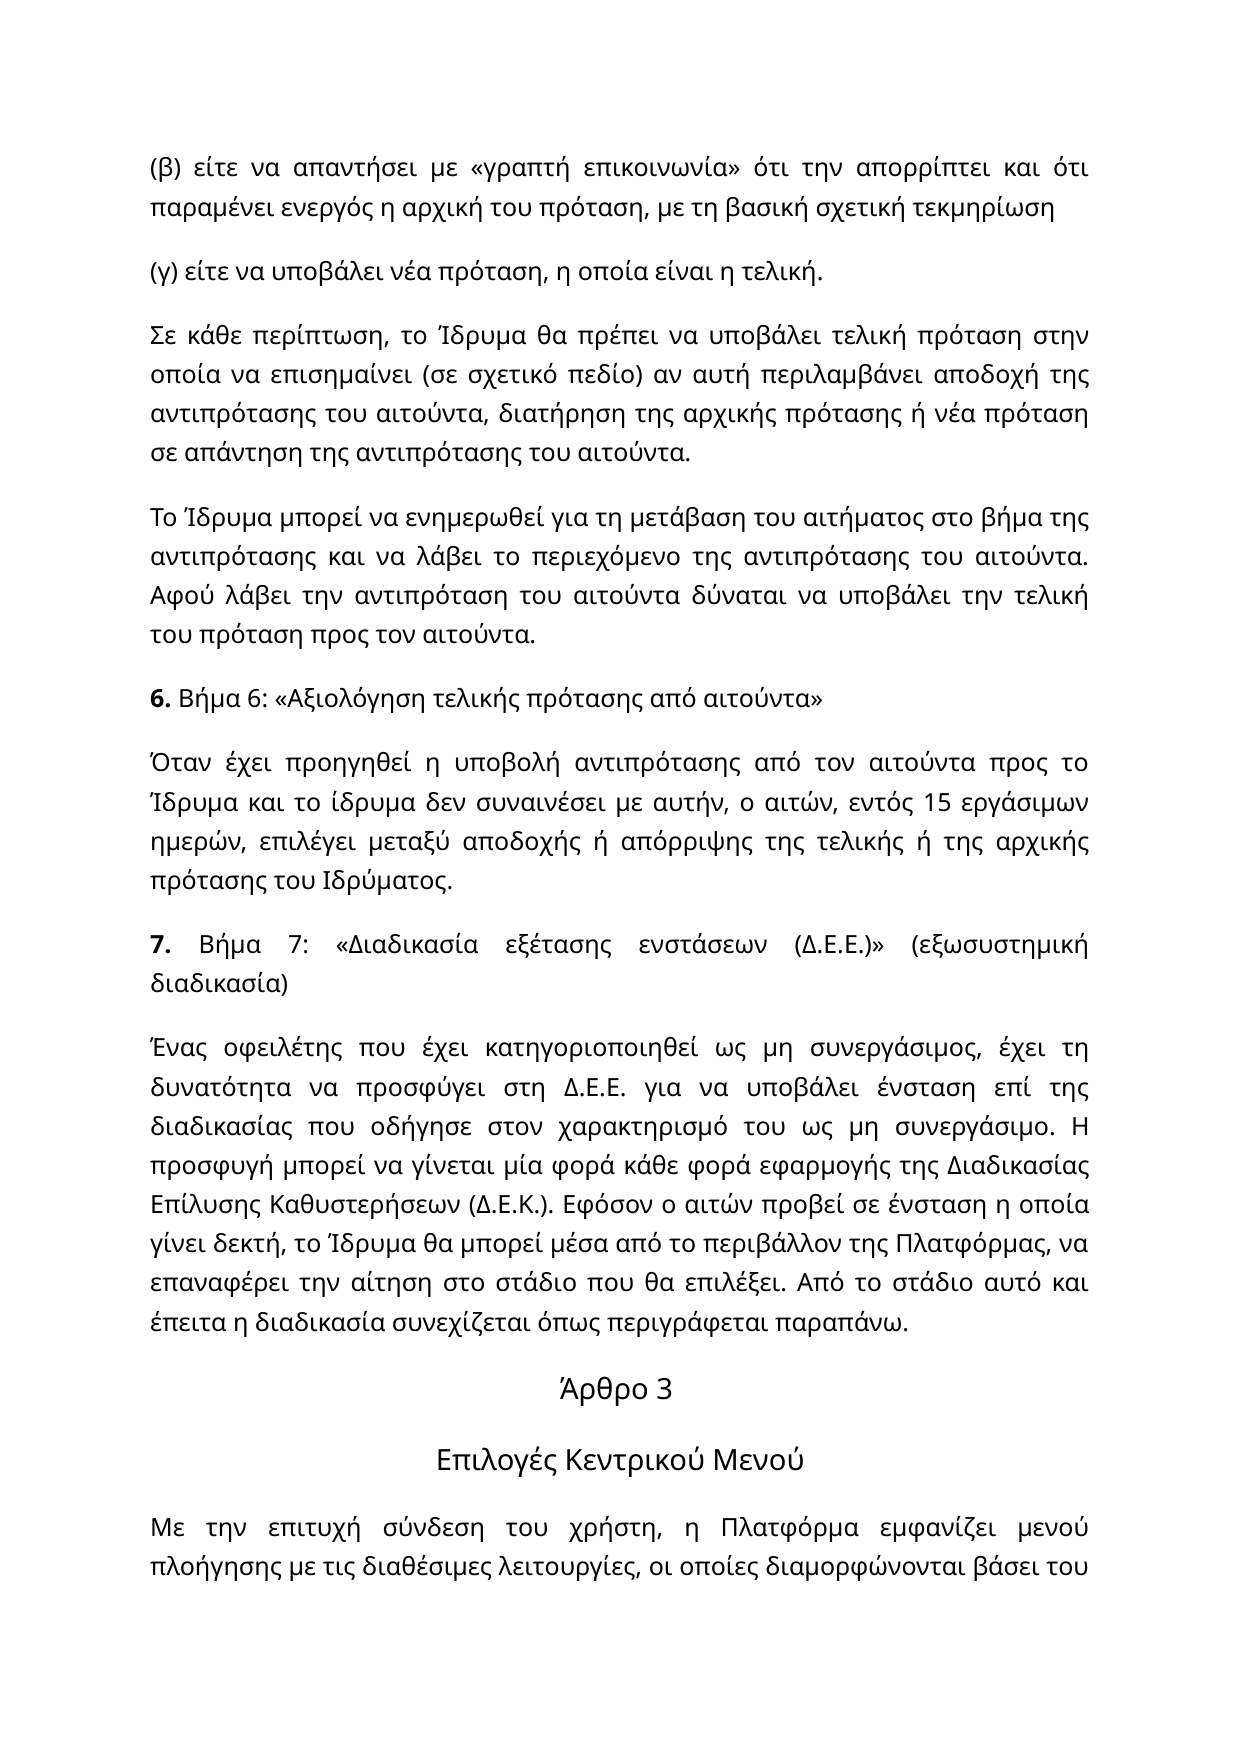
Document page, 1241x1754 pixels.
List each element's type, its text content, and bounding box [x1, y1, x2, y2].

text 7. Βήμα 7: «Διαδικασία εξέτασης ενστάσεων (Δ.Ε.Ε.)» (εξωσυστημική διαδικασία) [150, 927, 1090, 1000]
text Σε κάθε περίπτωση, το Ίδρυμα θα πρέπει να υποβάλει τελική πρόταση στην οποία να επισημαίνει (σε σχετικό πεδίο) αν αυτή περιλαμβάνει αποδοχή της αντιπρότασης του αιτούντα, διατήρηση της αρχικής πρότασης ή νέα πρόταση σε απάντηση της αντιπρότασης του αιτούντα. [150, 317, 1090, 469]
text Με την επιτυχή σύνδεση του χρήστη, η Πλατφόρμα εμφανίζει μενού πλοήγησης με τις διαθέσιμες λειτουργίες, οι οποίες διαμορφώνονται βάσει του [150, 1509, 1090, 1583]
text Όταν έχει προηγηθεί η υποβολή αντιπρότασης από τον αιτούντα προς το Ίδρυμα και το ίδρυμα δεν συναινέσει με αυτήν, ο αιτών, εντός 15 εργάσιμων ημερών, επιλέγει μεταξύ αποδοχής ή απόρριψης της τελικής ή της αρχικής πρότασης του Ιδρύματος. [150, 745, 1090, 897]
subtitle Επιλογές Κεντρικού Μενού [150, 1439, 1090, 1479]
text Ένας οφειλέτης που έχει κατηγοριοποιηθεί ως μη συνεργάσιμος, έχει τη δυνατότητα να προσφύγει στη Δ.Ε.Ε. για να υποβάλει ένσταση επί της διαδικασίας που οδήγησε στον χαρακτηρισμό του ως μη συνεργάσιμο. Η προσφυγή μπορεί να γίνεται μία φορά κάθε φορά εφαρμογής της Διαδικασίας Επίλυσης Καθυστερήσεων (Δ.Ε.Κ.). Εφόσον ο αιτών προβεί σε ένσταση η οποία γίνει δεκτή, το Ίδρυμα θα μπορεί μέσα από το περιβάλλον της Πλατφόρμας, να επαναφέρει την αίτηση στο στάδιο που θα επιλέξει. Από το στάδιο αυτό και έπειτα η διαδικασία συνεχίζεται όπως περιγράφεται παραπάνω. [150, 1030, 1090, 1338]
text Το Ίδρυμα μπορεί να ενημερωθεί για τη μετάβαση του αιτήματος στο βήμα της αντιπρότασης και να λάβει το περιεχόμενο της αντιπρότασης του αιτούντα. Αφού λάβει την αντιπρόταση του αιτούντα δύναται να υποβάλει την τελική του πρόταση προς τον αιτούντα. [150, 499, 1090, 651]
text (β) είτε να απαντήσει με «γραπτή επικοινωνία» ότι την απορρίπτει και ότι παραμένει ενεργός η αρχική του πρόταση, με τη βασική σχετική τεκμηρίωση [150, 150, 1090, 223]
text (γ) είτε να υποβάλει νέα πρόταση, η οποία είναι η τελική. [150, 253, 1090, 287]
text 6. Βήμα 6: «Αξιολόγηση τελικής πρότασης από αιτούντα» [150, 681, 1090, 715]
subtitle Άρθρο 3 [150, 1368, 1090, 1408]
